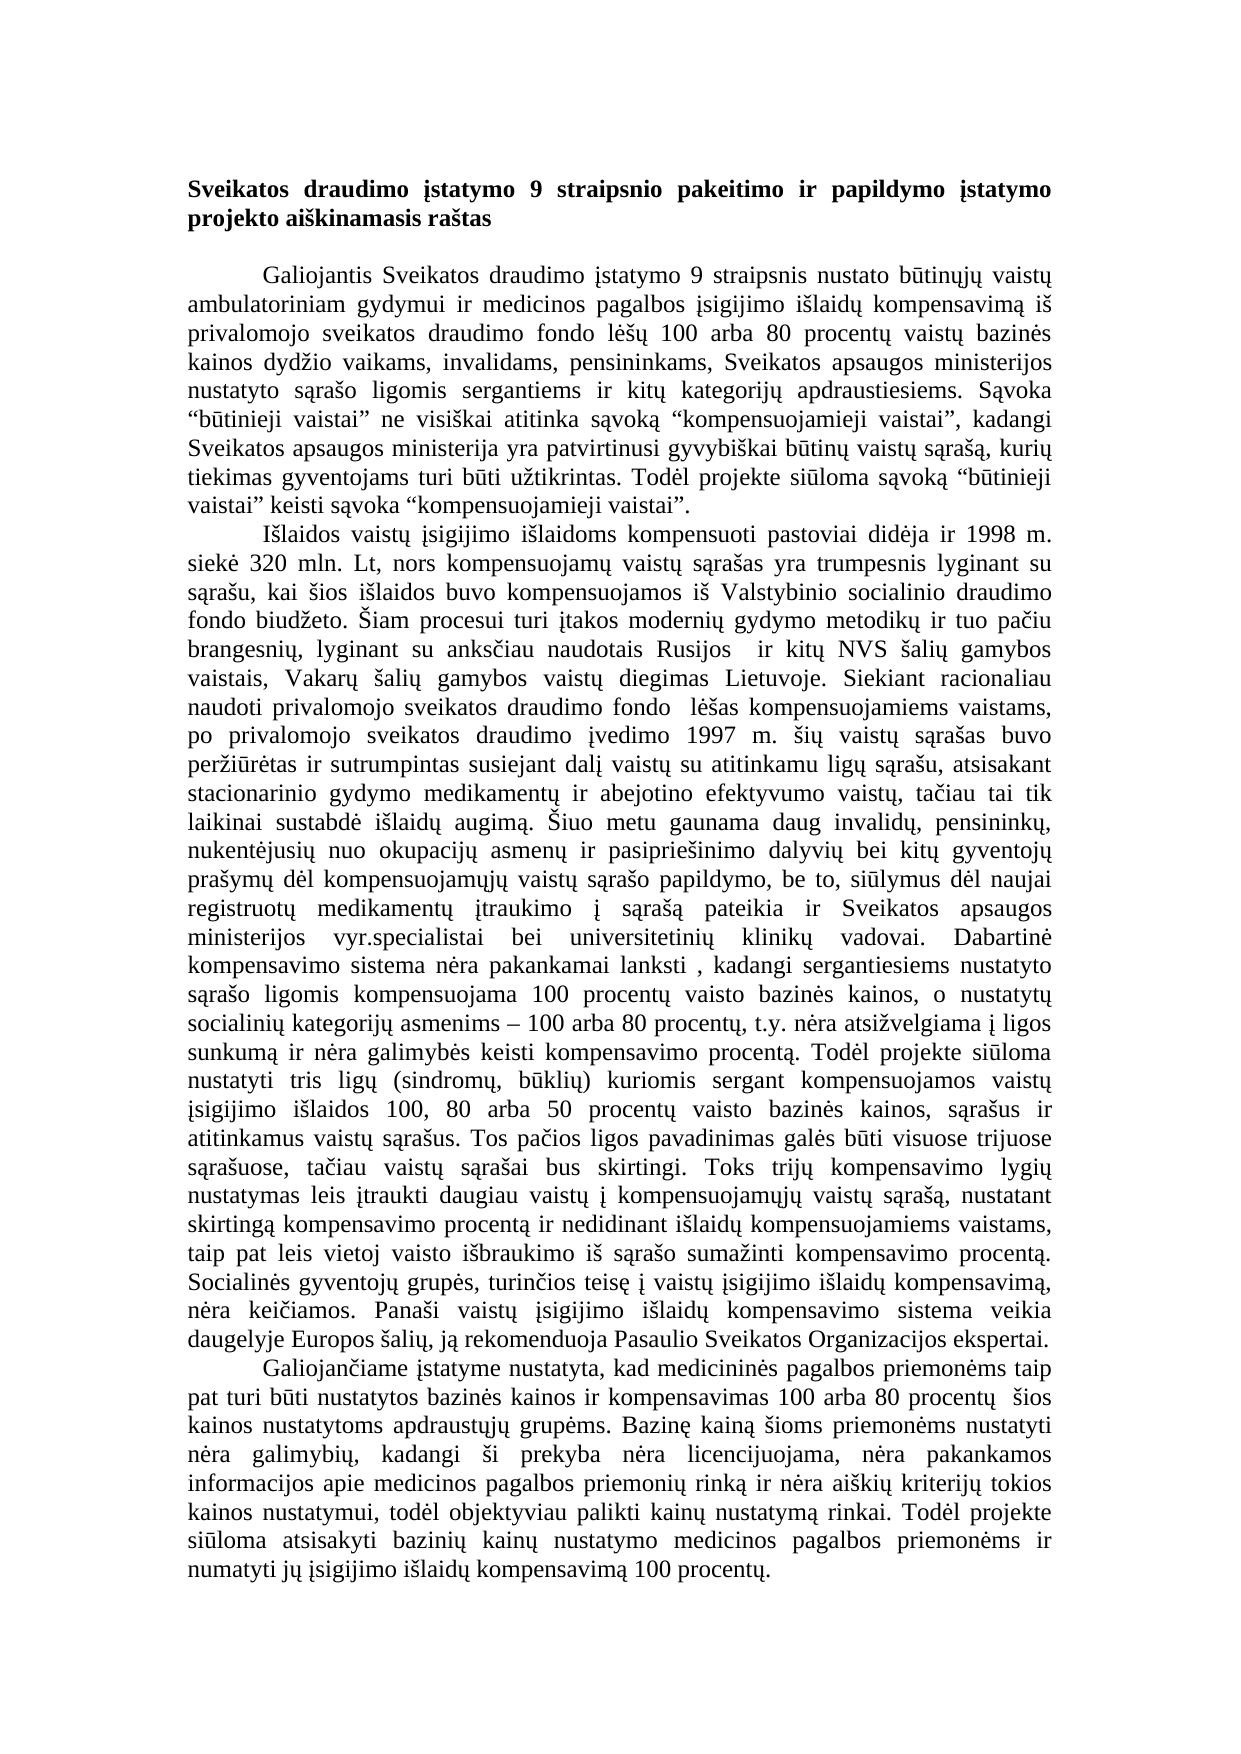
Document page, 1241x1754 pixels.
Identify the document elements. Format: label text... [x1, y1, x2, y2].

text Galiojantis Sveikatos draudimo įstatymo 9 straipsnis nustato būtinųjų vaistų ambulatoriniam gydymui ir medicinos pagalbos įsigijimo išlaidų kompensavimą iš privalomojo sveikatos draudimo fondo lėšų 100 arba 80 procentų vaistų bazinės kainos dydžio vaikams, invalidams, pensininkams, Sveikatos apsaugos ministerijos nustatyto sąrašo ligomis sergantiems ir kitų kategorijų apdraustiesiems. Sąvoka “būtinieji vaistai” ne visiškai atitinka sąvoką “kompensuojamieji vaistai”, kadangi Sveikatos apsaugos ministerija yra patvirtinusi gyvybiškai būtinų vaistų sąrašą, kurių tiekimas gyventojams turi būti užtikrintas. Todėl projekte siūloma sąvoką “būtinieji vaistai” keisti sąvoka “kompensuojamieji vaistai”. [187, 260, 1053, 519]
text Išlaidos vaistų įsigijimo išlaidoms kompensuoti pastoviai didėja ir 1998 m. siekė 320 mln. Lt, nors kompensuojamų vaistų sąrašas yra trumpesnis lyginant su sąrašu, kai šios išlaidos buvo kompensuojamos iš Valstybinio socialinio draudimo fondo biudžeto. Šiam procesui turi įtakos modernių gydymo metodikų ir tuo pačiu brangesnių, lyginant su anksčiau naudotais Rusijos ir kitų NVS šalių gamybos vaistais, Vakarų šalių gamybos vaistų diegimas Lietuvoje. Siekiant racionaliau naudoti privalomojo sveikatos draudimo fondo lėšas kompensuojamiems vaistams, po privalomojo sveikatos draudimo įvedimo 1997 m. šių vaistų sąrašas buvo peržiūrėtas ir sutrumpintas susiejant dalį vaistų su atitinkamu ligų sąrašu, atsisakant stacionarinio gydymo medikamentų ir abejotino efektyvumo vaistų, tačiau tai tik laikinai sustabdė išlaidų augimą. Šiuo metu gaunama daug invalidų, pensininkų, nukentėjusių nuo okupacijų asmenų ir pasipriešinimo dalyvių bei kitų gyventojų prašymų dėl kompensuojamųjų vaistų sąrašo papildymo, be to, siūlymus dėl naujai registruotų medikamentų įtraukimo į sąrašą pateikia ir Sveikatos apsaugos ministerijos vyr.specialistai bei universitetinių klinikų vadovai. Dabartinė kompensavimo sistema nėra pakankamai lanksti , kadangi sergantiesiems nustatyto sąrašo ligomis kompensuojama 100 procentų vaisto bazinės kainos, o nustatytų socialinių kategorijų asmenims – 100 arba 80 procentų, t.y. nėra atsižvelgiama į ligos sunkumą ir nėra galimybės keisti kompensavimo procentą. Todėl projekte siūloma nustatyti tris ligų (sindromų, būklių) kuriomis sergant kompensuojamos vaistų įsigijimo išlaidos 100, 80 arba 50 procentų vaisto bazinės kainos, sąrašus ir atitinkamus vaistų sąrašus. Tos pačios ligos pavadinimas galės būti visuose trijuose sąrašuose, tačiau vaistų sąrašai bus skirtingi. Toks trijų kompensavimo lygių nustatymas leis įtraukti daugiau vaistų į kompensuojamųjų vaistų sąrašą, nustatant skirtingą kompensavimo procentą ir nedidinant išlaidų kompensuojamiems vaistams, taip pat leis vietoj vaisto išbraukimo iš sąrašo sumažinti kompensavimo procentą. Socialinės gyventojų grupės, turinčios teisę į vaistų įsigijimo išlaidų kompensavimą, nėra keičiamos. Panaši vaistų įsigijimo išlaidų kompensavimo sistema veikia daugelyje Europos šalių, ją rekomenduoja Pasaulio Sveikatos Organizacijos ekspertai. [187, 519, 1053, 1353]
text Galiojančiame įstatyme nustatyta, kad medicininės pagalbos priemonėms taip pat turi būti nustatytos bazinės kainos ir kompensavimas 100 arba 80 procentų šios kainos nustatytoms apdraustųjų grupėms. Bazinę kainą šioms priemonėms nustatyti nėra galimybių, kadangi ši prekyba nėra licencijuojama, nėra pakankamos informacijos apie medicinos pagalbos priemonių rinką ir nėra aiškių kriterijų tokios kainos nustatymui, todėl objektyviau palikti kainų nustatymą rinkai. Todėl projekte siūloma atsisakyti bazinių kainų nustatymo medicinos pagalbos priemonėms ir numatyti jų įsigijimo išlaidų kompensavimą 100 procentų. [187, 1353, 1053, 1583]
text Sveikatos draudimo įstatymo 9 straipsnio pakeitimo ir papildymo įstatymo projekto aiškinamasis raštas [187, 174, 1053, 232]
